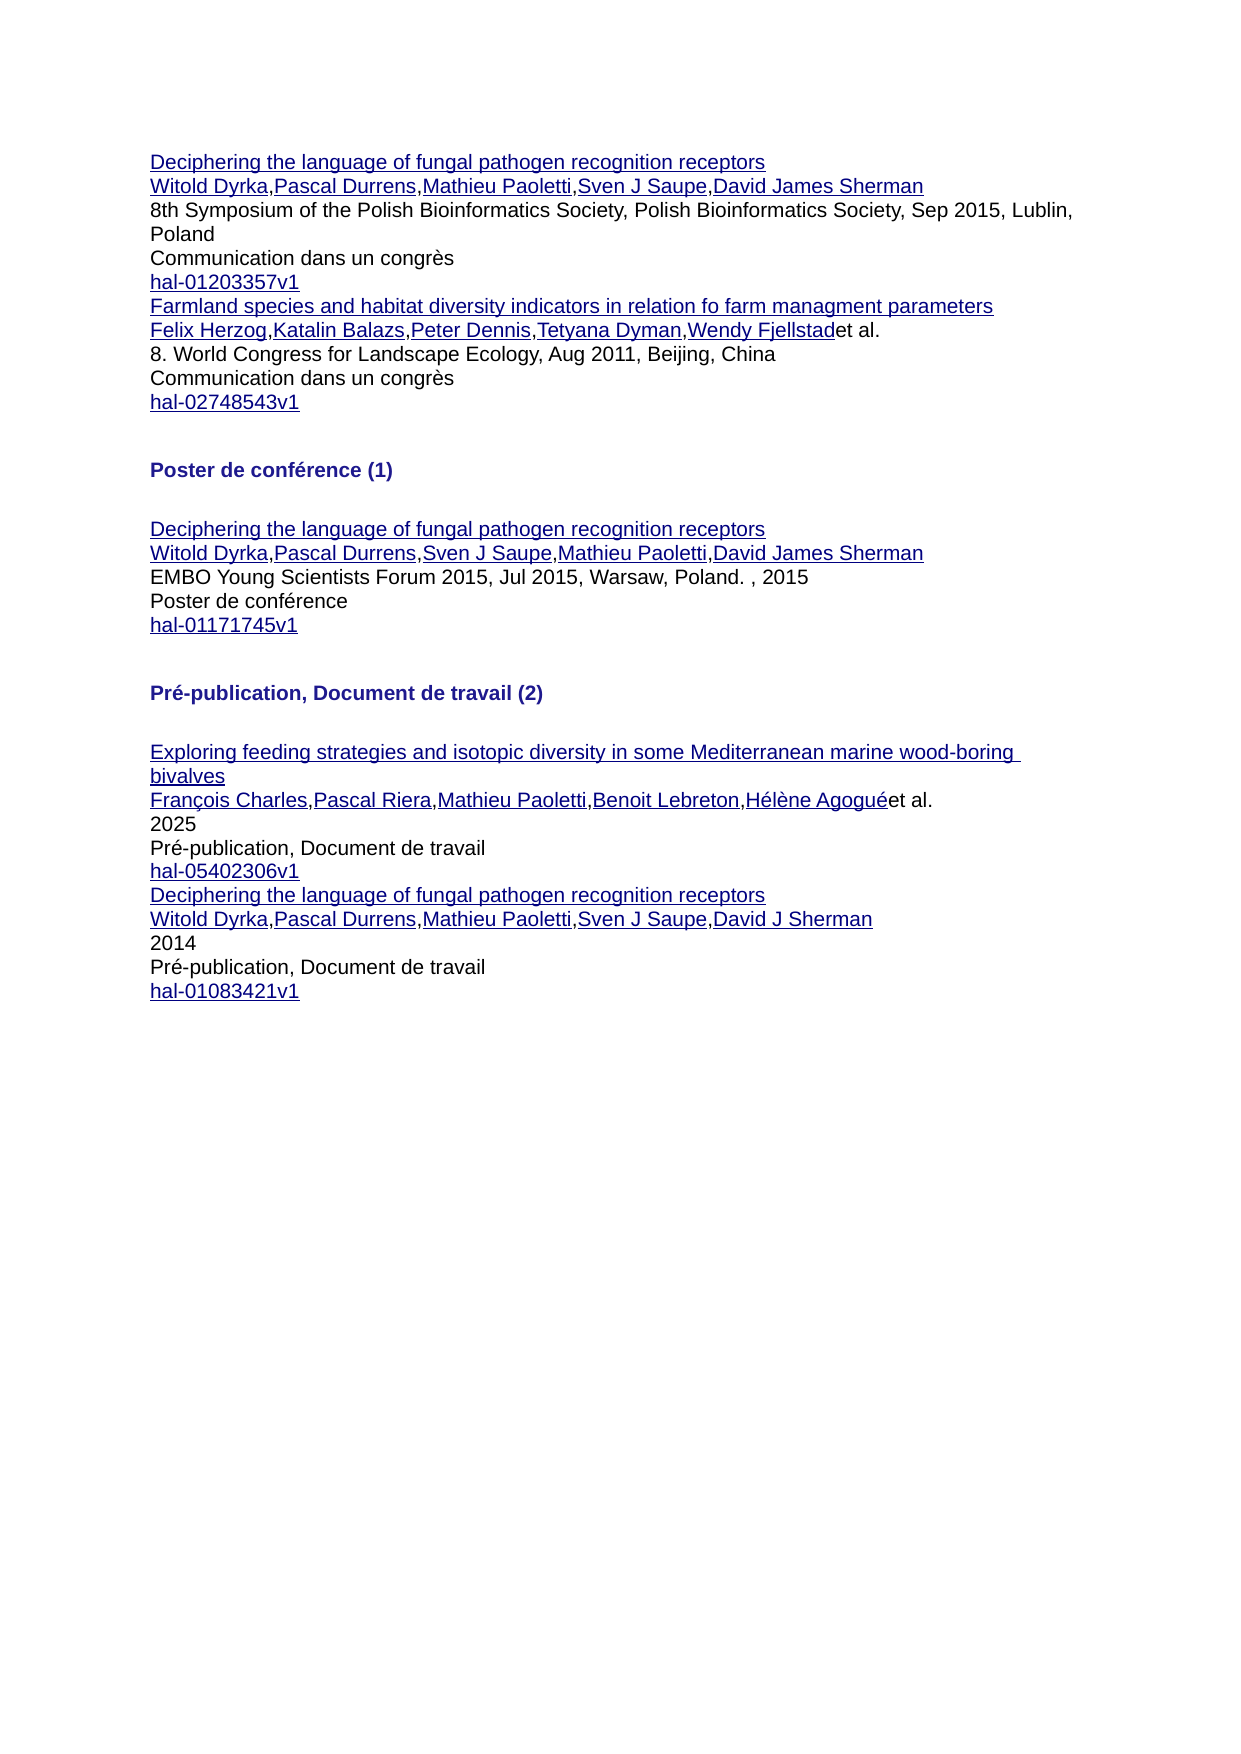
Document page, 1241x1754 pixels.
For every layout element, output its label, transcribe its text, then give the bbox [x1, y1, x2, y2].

table_header Deciphering the language of fungal pathogen recognition receptors Witold Dyrka,Pascal Durrens,Sven J Saupe,Mathieu Paoletti,David James Sherman EMBO Young Scientists Forum 2015, Jul 2015, Warsaw, Poland. , 2015 Poster de conférence hal-01171745v1 [150, 517, 1090, 636]
table_cell Farmland species and habitat diversity indicators in relation fo farm managment parameters Felix Herzog,Katalin Balazs,Peter Dennis,Tetyana Dyman,Wendy Fjellstadet al. 8. World Congress for Landscape Ecology, Aug 2011, Beijing, China Communication dans un congrès hal-02748543v1 [150, 294, 1090, 413]
table_header Exploring feeding strategies and isotopic diversity in some Mediterranean marine wood-boring bivalves François Charles,Pascal Riera,Mathieu Paoletti,Benoit Lebreton,Hélène Agoguéet al. 2025 Pré-publication, Document de travail hal-05402306v1 [150, 740, 1090, 883]
subtitle Poster de conférence (1) [150, 458, 1090, 482]
table_cell Deciphering the language of fungal pathogen recognition receptors Witold Dyrka,Pascal Durrens,Mathieu Paoletti,Sven J Saupe,David J Sherman 2014 Pré-publication, Document de travail hal-01083421v1 [150, 883, 1090, 1003]
table_cell Deciphering the language of fungal pathogen recognition receptors Witold Dyrka,Pascal Durrens,Mathieu Paoletti,Sven J Saupe,David James Sherman 8th Symposium of the Polish Bioinformatics Society, Polish Bioinformatics Society, Sep 2015, Lublin, Poland Communication dans un congrès hal-01203357v1 [150, 150, 1090, 294]
subtitle Pré-publication, Document de travail (2) [150, 681, 1090, 705]
